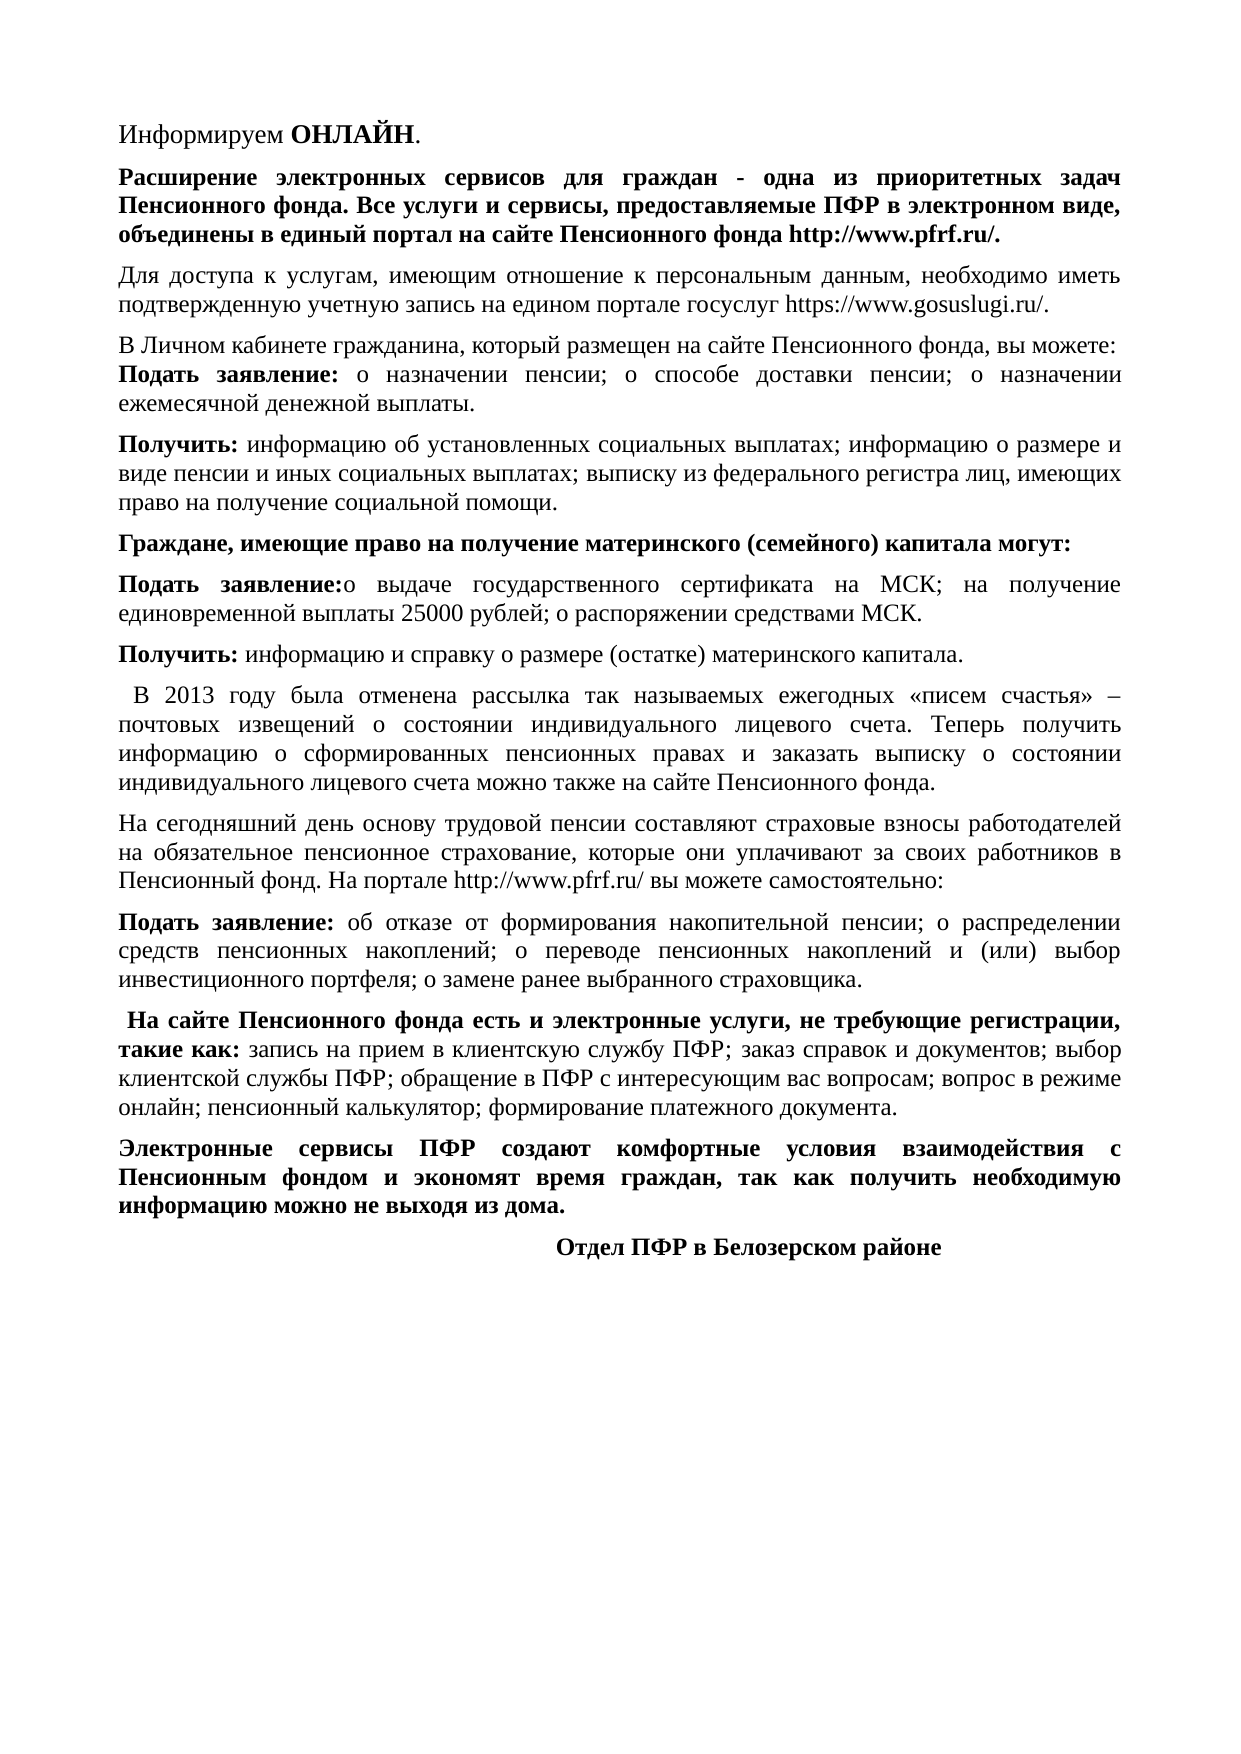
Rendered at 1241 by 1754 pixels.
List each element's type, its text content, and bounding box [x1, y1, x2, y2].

text Подать заявление: о назначении пенсии; о способе доставки пенсии; о назначении ежемесячной денежной выплаты. [118, 359, 1122, 417]
text Для доступа к услугам, имеющим отношение к персональным данным, необходимо иметь подтвержденную учетную запись на едином портале госуслуг https://www.gosuslugi.ru/. [118, 261, 1122, 318]
text Подать заявление:о выдаче государственного сертификата на МСК; на получение единовременной выплаты 25000 рублей; о распоряжении средствами МСК. [118, 569, 1122, 627]
text Получить: информацию и справку о размере (остатке) материнского капитала. [118, 639, 1122, 668]
text Граждане, имеющие право на получение материнского (семейного) капитала могут: [118, 528, 1122, 557]
text Получить: информацию об установленных социальных выплатах; информацию о размере и виде пенсии и иных социальных выплатах; выписку из федерального регистра лиц, имеющих право на получение социальной помощи. [118, 429, 1122, 516]
text На сегодняшний день основу трудовой пенсии составляют страховые взносы работодателей на обязательное пенсионное страхование, которые они уплачивают за своих работников в Пенсионный фонд. На портале http://www.pfrf.ru/ вы можете самостоятельно: [118, 808, 1122, 894]
text Расширение электронных сервисов для граждан - одна из приоритетных задач Пенсионного фонда. Все услуги и сервисы, предоставляемые ПФР в электронном виде, объединены в единый портал на сайте Пенсионного фонда http://www.pfrf.ru/. [118, 162, 1122, 248]
text В Личном кабинете гражданина, который размещен на сайте Пенсионного фонда, вы можете: [118, 331, 1122, 359]
text На сайте Пенсионного фонда есть и электронные услуги, не требующие регистрации, такие как: запись на прием в клиентскую службу ПФР; заказ справок и документов; выбор клиентской службы ПФР; обращение в ПФР с интересующим вас вопросам; вопрос в режиме онлайн; пенсионный калькулятор; формирование платежного документа. [118, 1006, 1122, 1121]
text Электронные сервисы ПФР создают комфортные условия взаимодействия с Пенсионным фондом и экономят время граждан, так как получить необходимую информацию можно не выходя из дома. [118, 1133, 1122, 1219]
text Информируем ОНЛАЙН. [118, 118, 1122, 149]
text В 2013 году была отменена рассылка так называемых ежегодных «писем счастья» – почтовых извещений о состоянии индивидуального лицевого счета. Теперь получить информацию о сформированных пенсионных правах и заказать выписку о состоянии индивидуального лицевого счета можно также на сайте Пенсионного фонда. [118, 681, 1122, 796]
text Подать заявление: об отказе от формирования накопительной пенсии; о распределении средств пенсионных накоплений; о переводе пенсионных накоплений и (или) выбор инвестиционного портфеля; о замене ранее выбранного страховщика. [118, 907, 1122, 993]
text Отдел ПФР в Белозерском районе [118, 1232, 1122, 1261]
